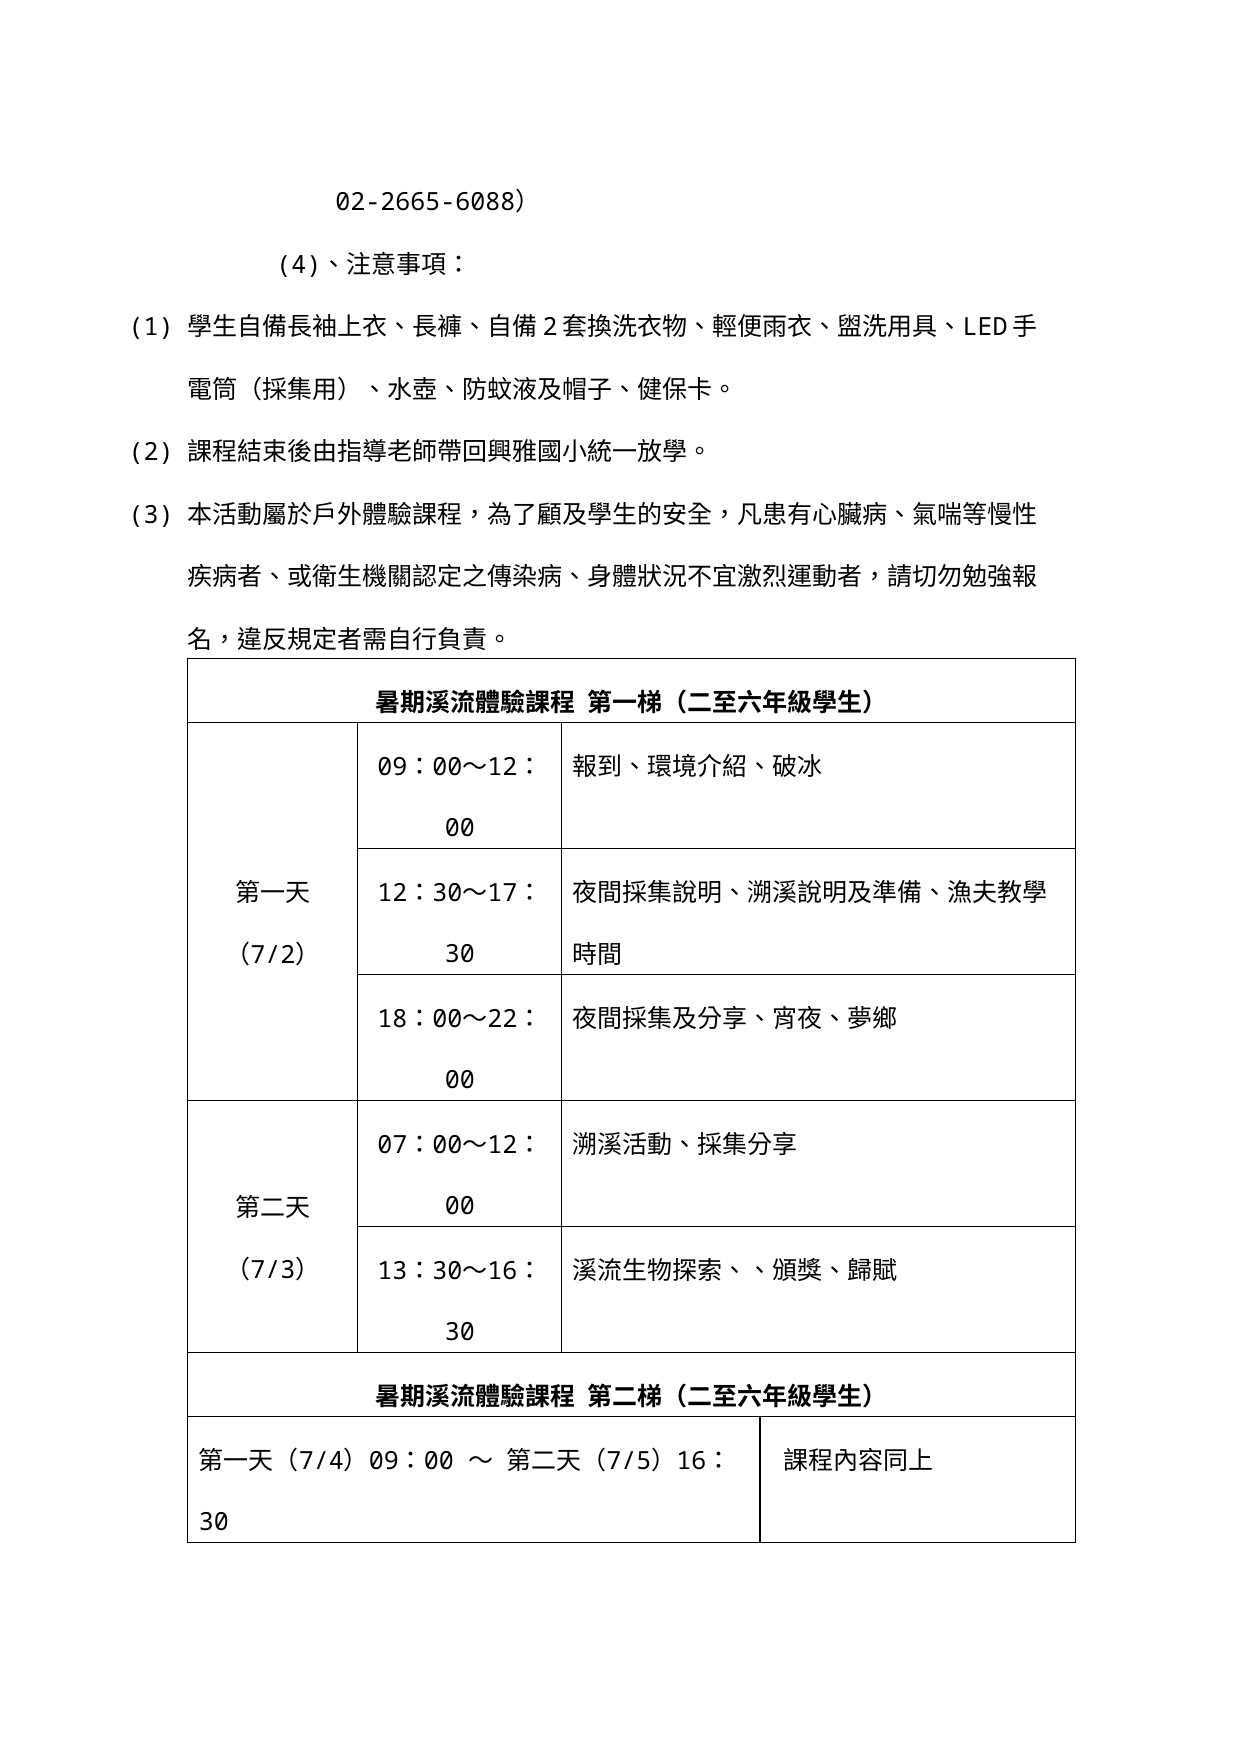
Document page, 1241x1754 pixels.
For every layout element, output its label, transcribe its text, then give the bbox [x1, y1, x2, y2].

table_cell 溪流生物探索、、頒獎、歸賦 [562, 1227, 1075, 1352]
table_cell 報到、環境介紹、破冰 [562, 723, 1075, 848]
list 02-2665-6088） [276, 158, 1053, 221]
list 學生自備長袖上衣、長褲、自備2套換洗衣物、輕便雨衣、盥洗用具、LED手電筒（採集用）、水壺、防蚊液及帽子、健保卡。 [173, 283, 1053, 408]
table_cell 07：00～12：00 [358, 1101, 561, 1226]
table_cell 第一天（7/2） [188, 723, 357, 1100]
table_cell 夜間採集及分享、宵夜、夢鄉 [562, 975, 1075, 1100]
list 本活動屬於戶外體驗課程，為了顧及學生的安全，凡患有心臟病、氣喘等慢性疾病者、或衛生機關認定之傳染病、身體狀況不宜激烈運動者，請切勿勉強報名，違反規定者需自行負責。 [173, 471, 1053, 658]
table_cell 13：30～16：30 [358, 1227, 561, 1352]
table_cell 12：30～17：30 [358, 849, 561, 974]
table_cell 09：00～12：00 [358, 723, 561, 848]
table_cell 第一天（7/4）09：00 ～ 第二天（7/5）16：30 [188, 1417, 759, 1542]
table_cell 18：00～22：00 [358, 975, 561, 1100]
table_header 暑期溪流體驗課程 第一梯（二至六年級學生） [188, 659, 1075, 722]
table_cell 夜間採集說明、溯溪說明及準備、漁夫教學時間 [562, 849, 1075, 974]
table_cell 溯溪活動、採集分享 [562, 1101, 1075, 1226]
list 注意事項： [276, 221, 1053, 283]
table_cell 第二天（7/3） [188, 1101, 357, 1352]
list 課程結束後由指導老師帶回興雅國小統一放學。 [173, 408, 1053, 471]
table_cell 課程內容同上 [761, 1417, 1075, 1542]
table_cell 暑期溪流體驗課程 第二梯（二至六年級學生） [188, 1353, 1075, 1416]
